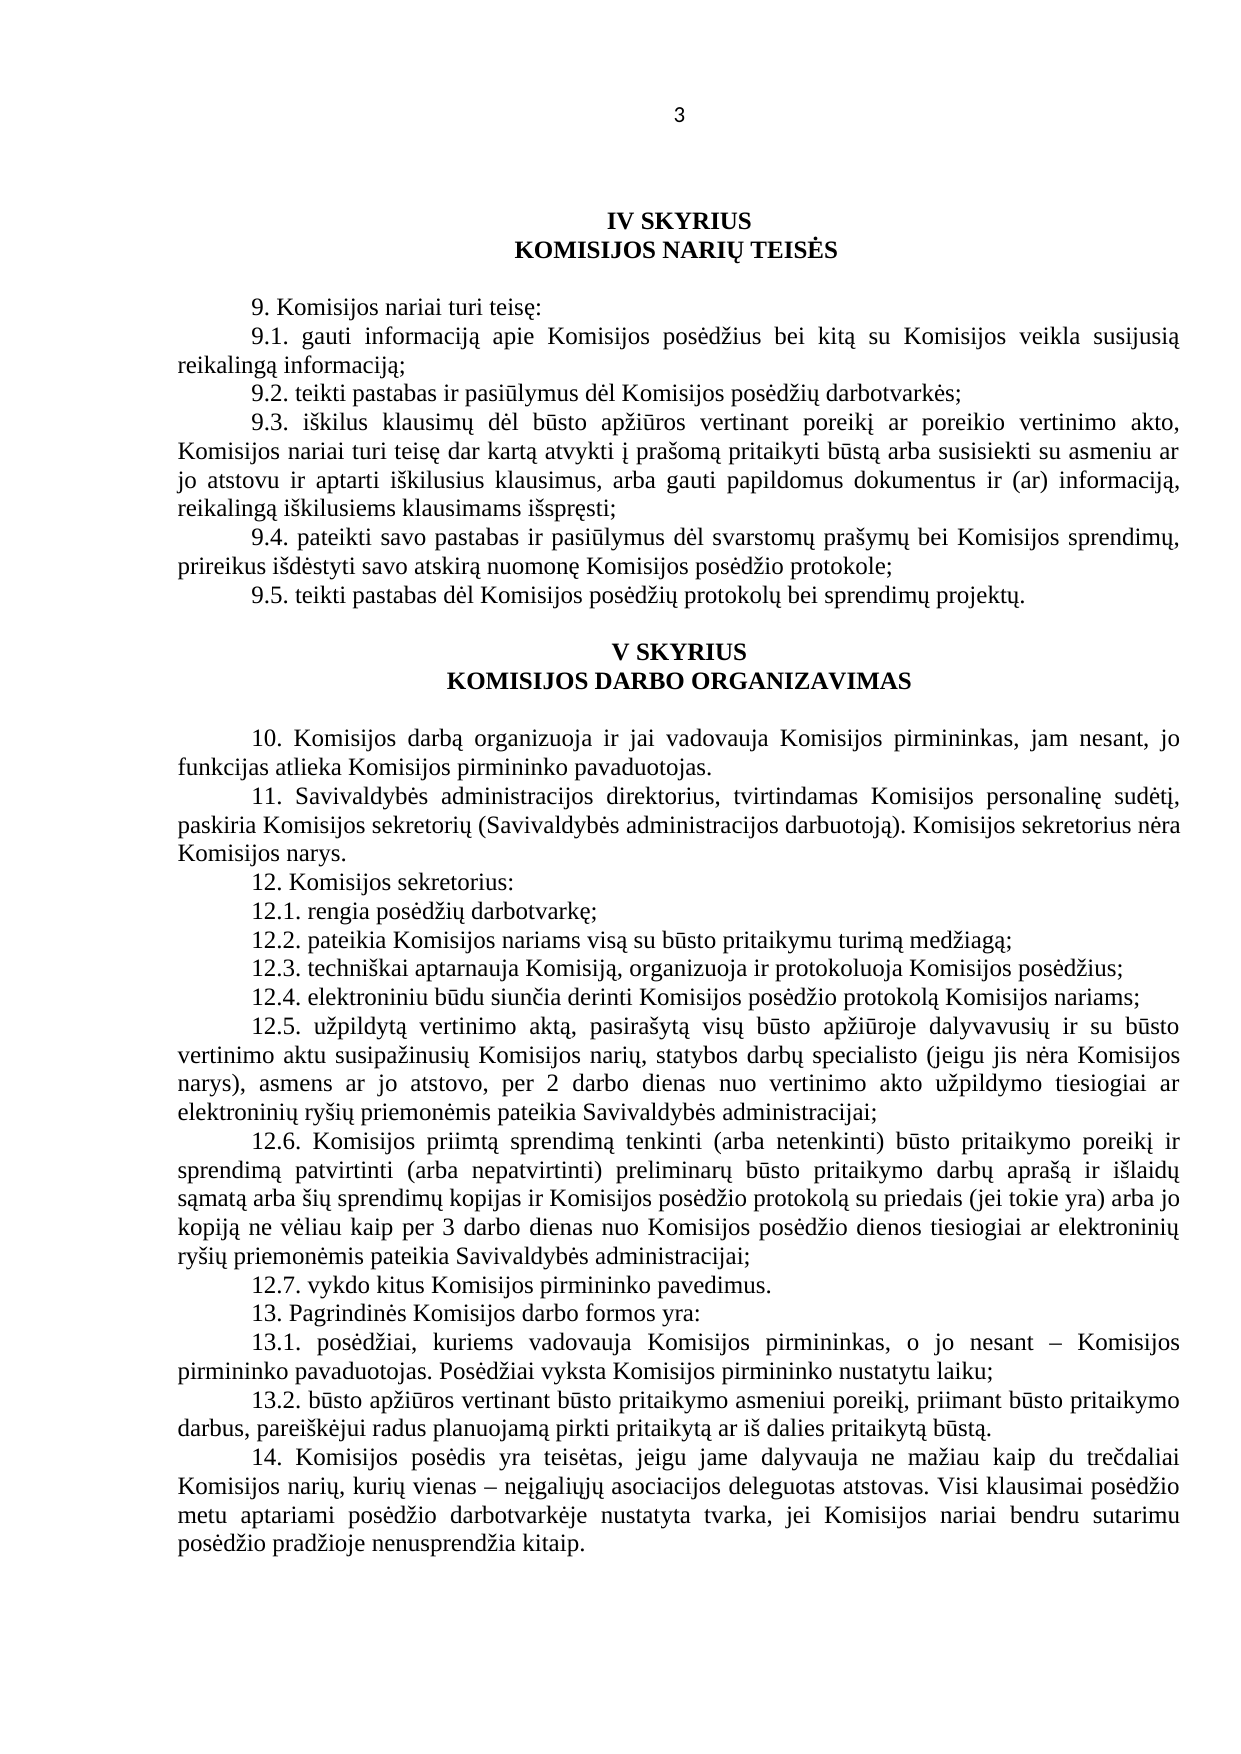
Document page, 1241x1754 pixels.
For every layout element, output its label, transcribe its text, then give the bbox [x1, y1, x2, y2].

text KOMISIJOS DARBO ORGANIZAVIMAS [177, 666, 1181, 695]
text IV SKYRIUS [177, 206, 1181, 235]
text 10. Komisijos darbą organizuoja ir jai vadovauja Komisijos pirmininkas, jam nesant, jo funkcijas atlieka Komisijos pirmininko pavaduotojas. [177, 723, 1181, 781]
text 13.1. posėdžiai, kuriems vadovauja Komisijos pirmininkas, o jo nesant – Komisijos pirmininko pavaduotojas. Posėdžiai vyksta Komisijos pirmininko nustatytu laiku; [177, 1327, 1181, 1385]
text 12.5. užpildytą vertinimo aktą, pasirašytą visų būsto apžiūroje dalyvavusių ir su būsto vertinimo aktu susipažinusių Komisijos narių, statybos darbų specialisto (jeigu jis nėra Komisijos narys), asmens ar jo atstovo, per 2 darbo dienas nuo vertinimo akto užpildymo tiesiogiai ar elektroninių ryšių priemonėmis pateikia Savivaldybės administracijai; [177, 1011, 1181, 1126]
text 13.2. būsto apžiūros vertinant būsto pritaikymo asmeniui poreikį, priimant būsto pritaikymo darbus, pareiškėjui radus planuojamą pirkti pritaikytą ar iš dalies pritaikytą būstą. [177, 1385, 1181, 1442]
text komisijos narių teisės [177, 235, 1181, 263]
text 12.3. techniškai aptarnauja Komisiją, organizuoja ir protokoluoja Komisijos posėdžius; [177, 953, 1181, 982]
text 12. Komisijos sekretorius: [177, 867, 1181, 896]
text 12.6. Komisijos priimtą sprendimą tenkinti (arba netenkinti) būsto pritaikymo poreikį ir sprendimą patvirtinti (arba nepatvirtinti) preliminarų būsto pritaikymo darbų aprašą ir išlaidų sąmatą arba šių sprendimų kopijas ir Komisijos posėdžio protokolą su priedais (jei tokie yra) arba jo kopiją ne vėliau kaip per 3 darbo dienas nuo Komisijos posėdžio dienos tiesiogiai ar elektroninių ryšių priemonėmis pateikia Savivaldybės administracijai; [177, 1126, 1181, 1270]
text 9.3. iškilus klausimų dėl būsto apžiūros vertinant poreikį ar poreikio vertinimo akto, Komisijos nariai turi teisę dar kartą atvykti į prašomą pritaikyti būstą arba susisiekti su asmeniu ar jo atstovu ir aptarti iškilusius klausimus, arba gauti papildomus dokumentus ir (ar) informaciją, reikalingą iškilusiems klausimams išspręsti; [177, 407, 1181, 522]
text 12.4. elektroniniu būdu siunčia derinti Komisijos posėdžio protokolą Komisijos nariams; [177, 982, 1181, 1011]
text 11. Savivaldybės administracijos direktorius, tvirtindamas Komisijos personalinę sudėtį, paskiria Komisijos sekretorių (Savivaldybės administracijos darbuotoją). Komisijos sekretorius nėra Komisijos narys. [177, 781, 1181, 867]
text 13. Pagrindinės Komisijos darbo formos yra: [177, 1298, 1181, 1327]
text V SKYRIUS [177, 637, 1181, 666]
text 12.7. vykdo kitus Komisijos pirmininko pavedimus. [177, 1270, 1181, 1298]
text 9.2. teikti pastabas ir pasiūlymus dėl Komisijos posėdžių darbotvarkės; [177, 378, 1181, 407]
text 9.5. teikti pastabas dėl Komisijos posėdžių protokolų bei sprendimų projektų. [177, 580, 1181, 608]
text 12.1. rengia posėdžių darbotvarkę; [177, 896, 1181, 925]
text 9. Komisijos nariai turi teisę: [177, 292, 1181, 321]
text 9.4. pateikti savo pastabas ir pasiūlymus dėl svarstomų prašymų bei Komisijos sprendimų, prireikus išdėstyti savo atskirą nuomonę Komisijos posėdžio protokole; [177, 522, 1181, 580]
text 12.2. pateikia Komisijos nariams visą su būsto pritaikymu turimą medžiagą; [177, 925, 1181, 953]
text 14. Komisijos posėdis yra teisėtas, jeigu jame dalyvauja ne mažiau kaip du trečdaliai Komisijos narių, kurių vienas – neįgaliųjų asociacijos deleguotas atstovas. Visi klausimai posėdžio metu aptariami posėdžio darbotvarkėje nustatyta tvarka, jei Komisijos nariai bendru sutarimu posėdžio pradžioje nenusprendžia kitaip. [177, 1442, 1181, 1557]
text 9.1. gauti informaciją apie Komisijos posėdžius bei kitą su Komisijos veikla susijusią reikalingą informaciją; [177, 321, 1181, 378]
